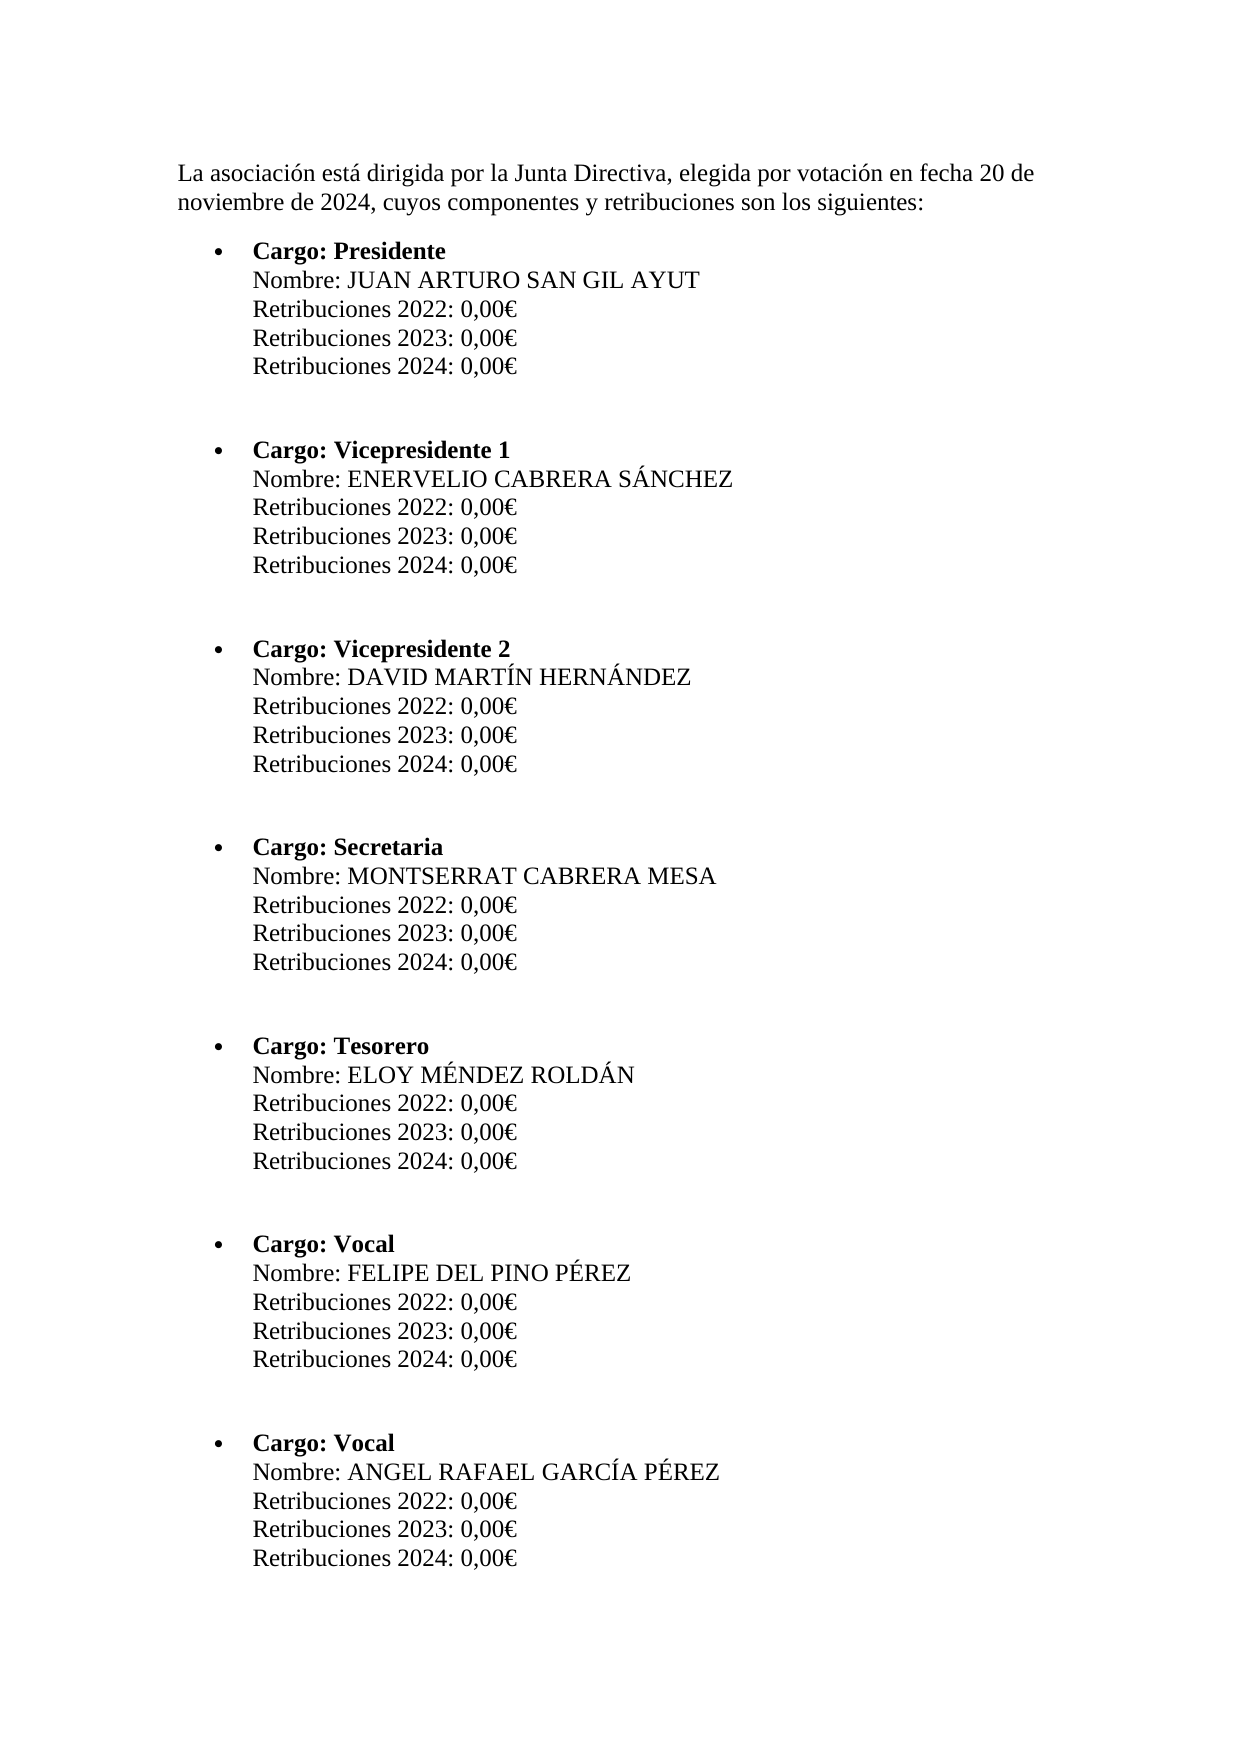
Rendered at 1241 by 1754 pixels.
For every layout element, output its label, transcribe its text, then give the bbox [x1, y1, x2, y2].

list Cargo: Vocal Nombre: ANGEL RAFAEL GARCÍA PÉREZ Retribuciones 2022: 0,00€ Retribuciones 2023: 0,00€ Retribuciones 2024: 0,00€ [215, 1428, 1063, 1572]
text La asociación está dirigida por la Junta Directiva, elegida por votación en fecha 20 de noviembre de 2024, cuyos componentes y retribuciones son los siguientes: [177, 158, 1063, 216]
list Cargo: Secretaria Nombre: MONTSERRAT CABRERA MESA Retribuciones 2022: 0,00€ Retribuciones 2023: 0,00€ Retribuciones 2024: 0,00€ [215, 832, 1063, 1010]
list Cargo: Presidente Nombre: JUAN ARTURO SAN GIL AYUT Retribuciones 2022: 0,00€ Retribuciones 2023: 0,00€ Retribuciones 2024: 0,00€ [215, 236, 1063, 414]
list Cargo: Vocal Nombre: FELIPE DEL PINO PÉREZ Retribuciones 2022: 0,00€ Retribuciones 2023: 0,00€ Retribuciones 2024: 0,00€ [215, 1229, 1063, 1407]
list Cargo: Vicepresidente 1 Nombre: ENERVELIO CABRERA SÁNCHEZ Retribuciones 2022: 0,00€ Retribuciones 2023: 0,00€ Retribuciones 2024: 0,00€ [215, 435, 1063, 613]
list Cargo: Tesorero Nombre: ELOY MÉNDEZ ROLDÁN Retribuciones 2022: 0,00€ Retribuciones 2023: 0,00€ Retribuciones 2024: 0,00€ [215, 1031, 1063, 1209]
list Cargo: Vicepresidente 2 Nombre: DAVID MARTÍN HERNÁNDEZ Retribuciones 2022: 0,00€ Retribuciones 2023: 0,00€ Retribuciones 2024: 0,00€ [215, 634, 1063, 811]
